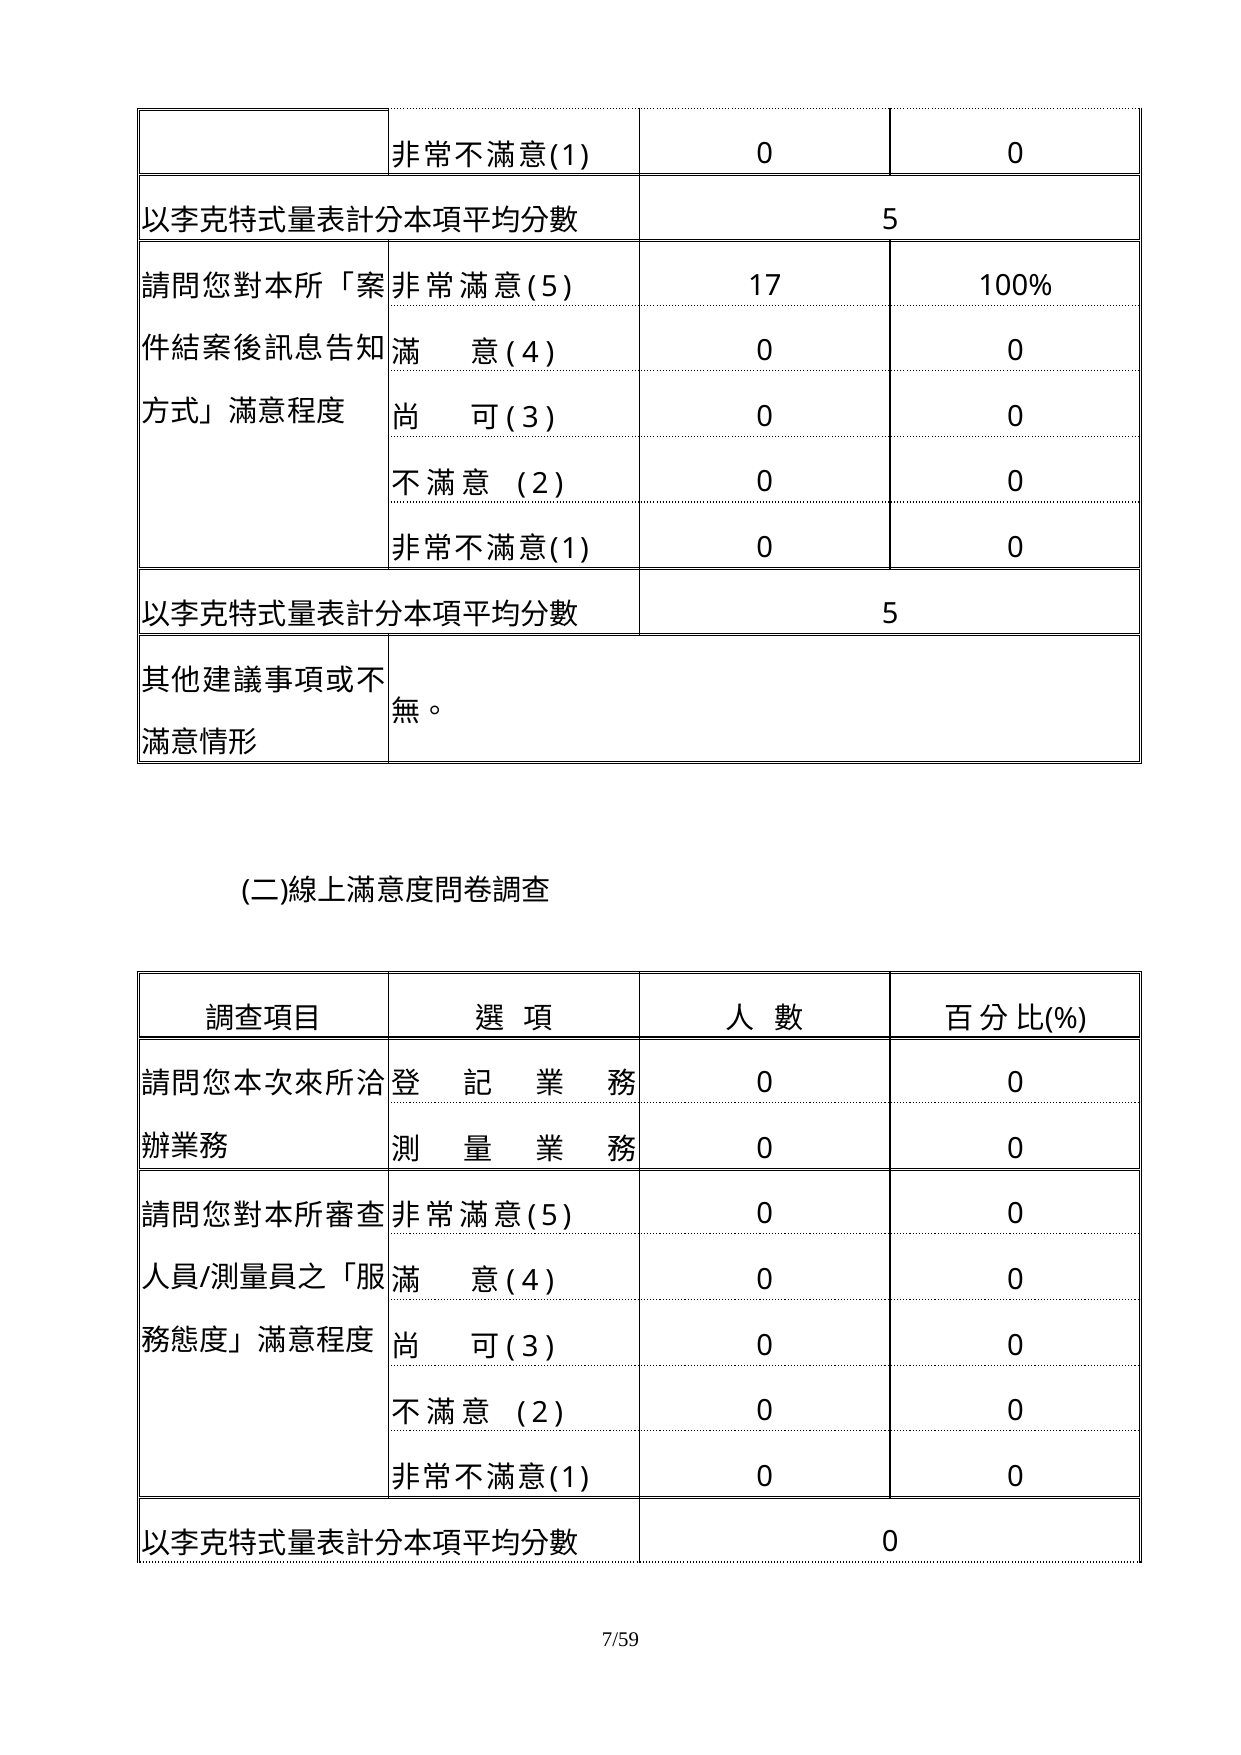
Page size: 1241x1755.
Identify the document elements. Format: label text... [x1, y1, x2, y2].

table_cell 0 [891, 501, 1139, 567]
table_cell 滿 意(4) [389, 1233, 639, 1299]
table_cell 無。 [389, 636, 1139, 761]
table_cell 以李克特式量表計分本項平均分數 [140, 1499, 639, 1561]
table_cell 100% [891, 242, 1139, 304]
table_cell 0 [640, 305, 889, 370]
table_cell 17 [640, 242, 889, 304]
table_cell 非常不滿意(1) [389, 108, 639, 173]
table_header 百 分 比(%) [891, 974, 1139, 1036]
table_cell 0 [891, 1040, 1139, 1102]
table_cell 尚 可(3) [389, 1299, 639, 1364]
table_cell 測量業務 [389, 1102, 639, 1168]
table_cell 以李克特式量表計分本項平均分數 [140, 176, 639, 239]
table_cell 0 [891, 1171, 1139, 1233]
table_cell 0 [891, 1430, 1139, 1496]
table_cell 0 [640, 1365, 889, 1430]
table_cell 0 [891, 436, 1139, 501]
table_cell 0 [640, 1233, 889, 1299]
table_cell 非常不滿意(1) [389, 1430, 639, 1496]
table_cell 0 [891, 1102, 1139, 1168]
table_cell 0 [640, 1171, 889, 1233]
table_header 調查項目 [140, 974, 388, 1036]
table_cell 其他建議事項或不滿意情形 [140, 636, 388, 761]
table_cell 0 [640, 108, 889, 173]
table_cell 非常滿意(5) [389, 1171, 639, 1233]
table_cell 0 [640, 1499, 1139, 1561]
table_header 選 項 [389, 974, 639, 1036]
table_cell 0 [640, 1040, 889, 1102]
table_cell 0 [891, 1299, 1139, 1364]
table_cell 0 [891, 108, 1139, 173]
table_cell 0 [640, 1430, 889, 1496]
table_cell 以李克特式量表計分本項平均分數 [140, 570, 639, 633]
table_cell 滿 意(4) [389, 305, 639, 370]
table_cell 0 [640, 501, 889, 567]
table_cell 不滿意 (2) [389, 1365, 639, 1430]
table_cell 請問您本次來所洽辦業務 [140, 1040, 388, 1168]
table_cell 5 [640, 570, 1139, 633]
table_cell 不滿意 (2) [389, 436, 639, 501]
table_cell 0 [640, 370, 889, 436]
table_cell 5 [640, 176, 1139, 239]
table_cell 0 [640, 1299, 889, 1364]
table_cell 非常不滿意(1) [389, 501, 639, 567]
table_cell 請問您對本所審查人員/測量員之「服務態度」滿意程度 [140, 1171, 388, 1496]
table_header 人 數 [640, 974, 889, 1036]
table_cell 0 [891, 305, 1139, 370]
table_cell 登記業務 [389, 1040, 639, 1102]
text (二)線上滿意度問卷調查 [211, 846, 1116, 908]
table_cell 非常滿意(5) [389, 242, 639, 304]
table_cell 尚 可(3) [389, 370, 639, 436]
table_cell 0 [891, 1365, 1139, 1430]
table_cell 請問您對本所「案件結案後訊息告知方式」滿意程度 [140, 242, 388, 567]
table_cell 0 [891, 1233, 1139, 1299]
table_cell 0 [640, 436, 889, 501]
table_cell 0 [640, 1102, 889, 1168]
table_cell 0 [891, 370, 1139, 436]
